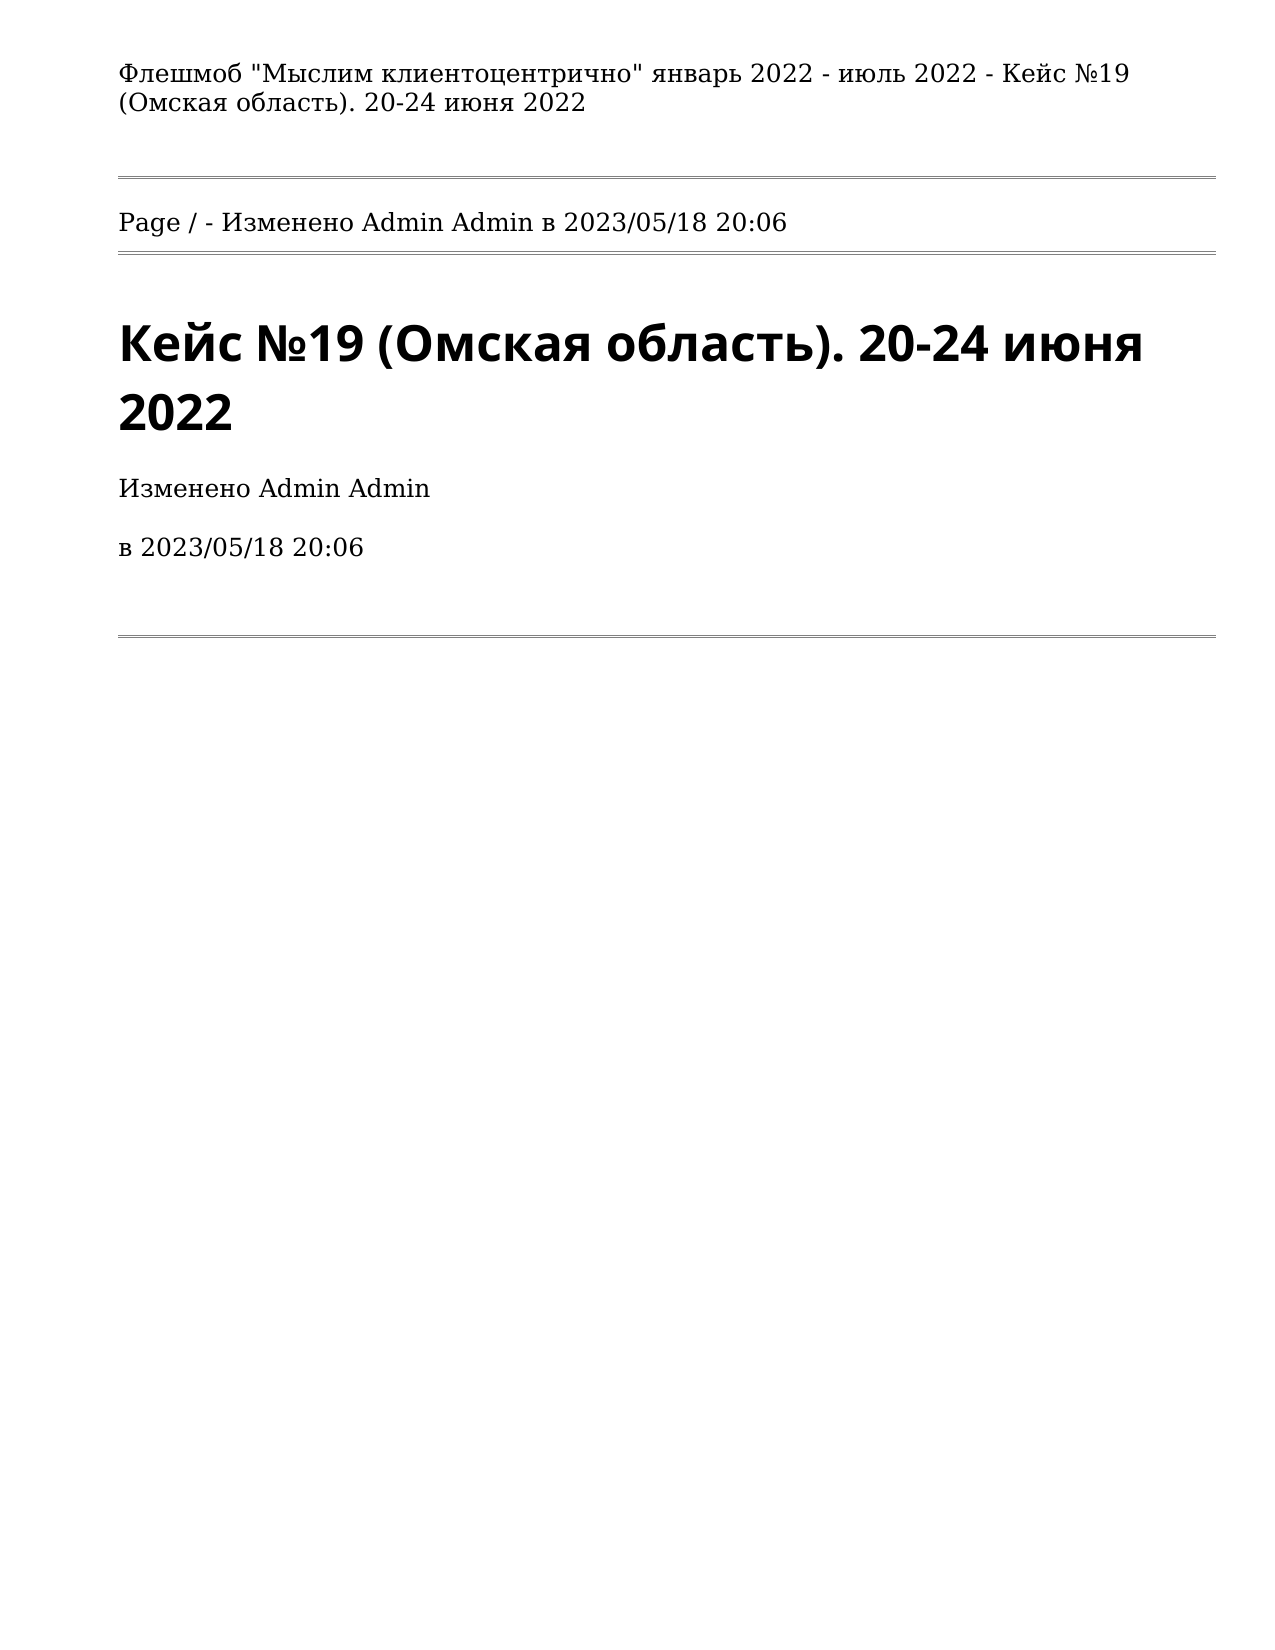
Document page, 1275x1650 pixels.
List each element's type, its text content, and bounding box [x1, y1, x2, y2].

text Page / - Изменено Admin Admin в 2023/05/18 20:06 [118, 208, 1216, 237]
text в 2023/05/18 20:06 [118, 533, 1216, 562]
text Изменено Admin Admin [118, 474, 1216, 503]
text Флешмоб "Мыслим клиентоцентрично" январь 2022 - июль 2022 - Кейс №19 (Омская область). 20-24 июня 2022 [118, 59, 1216, 117]
subtitle Кейс №19 (Омская область). 20-24 июня 2022 [118, 308, 1216, 444]
